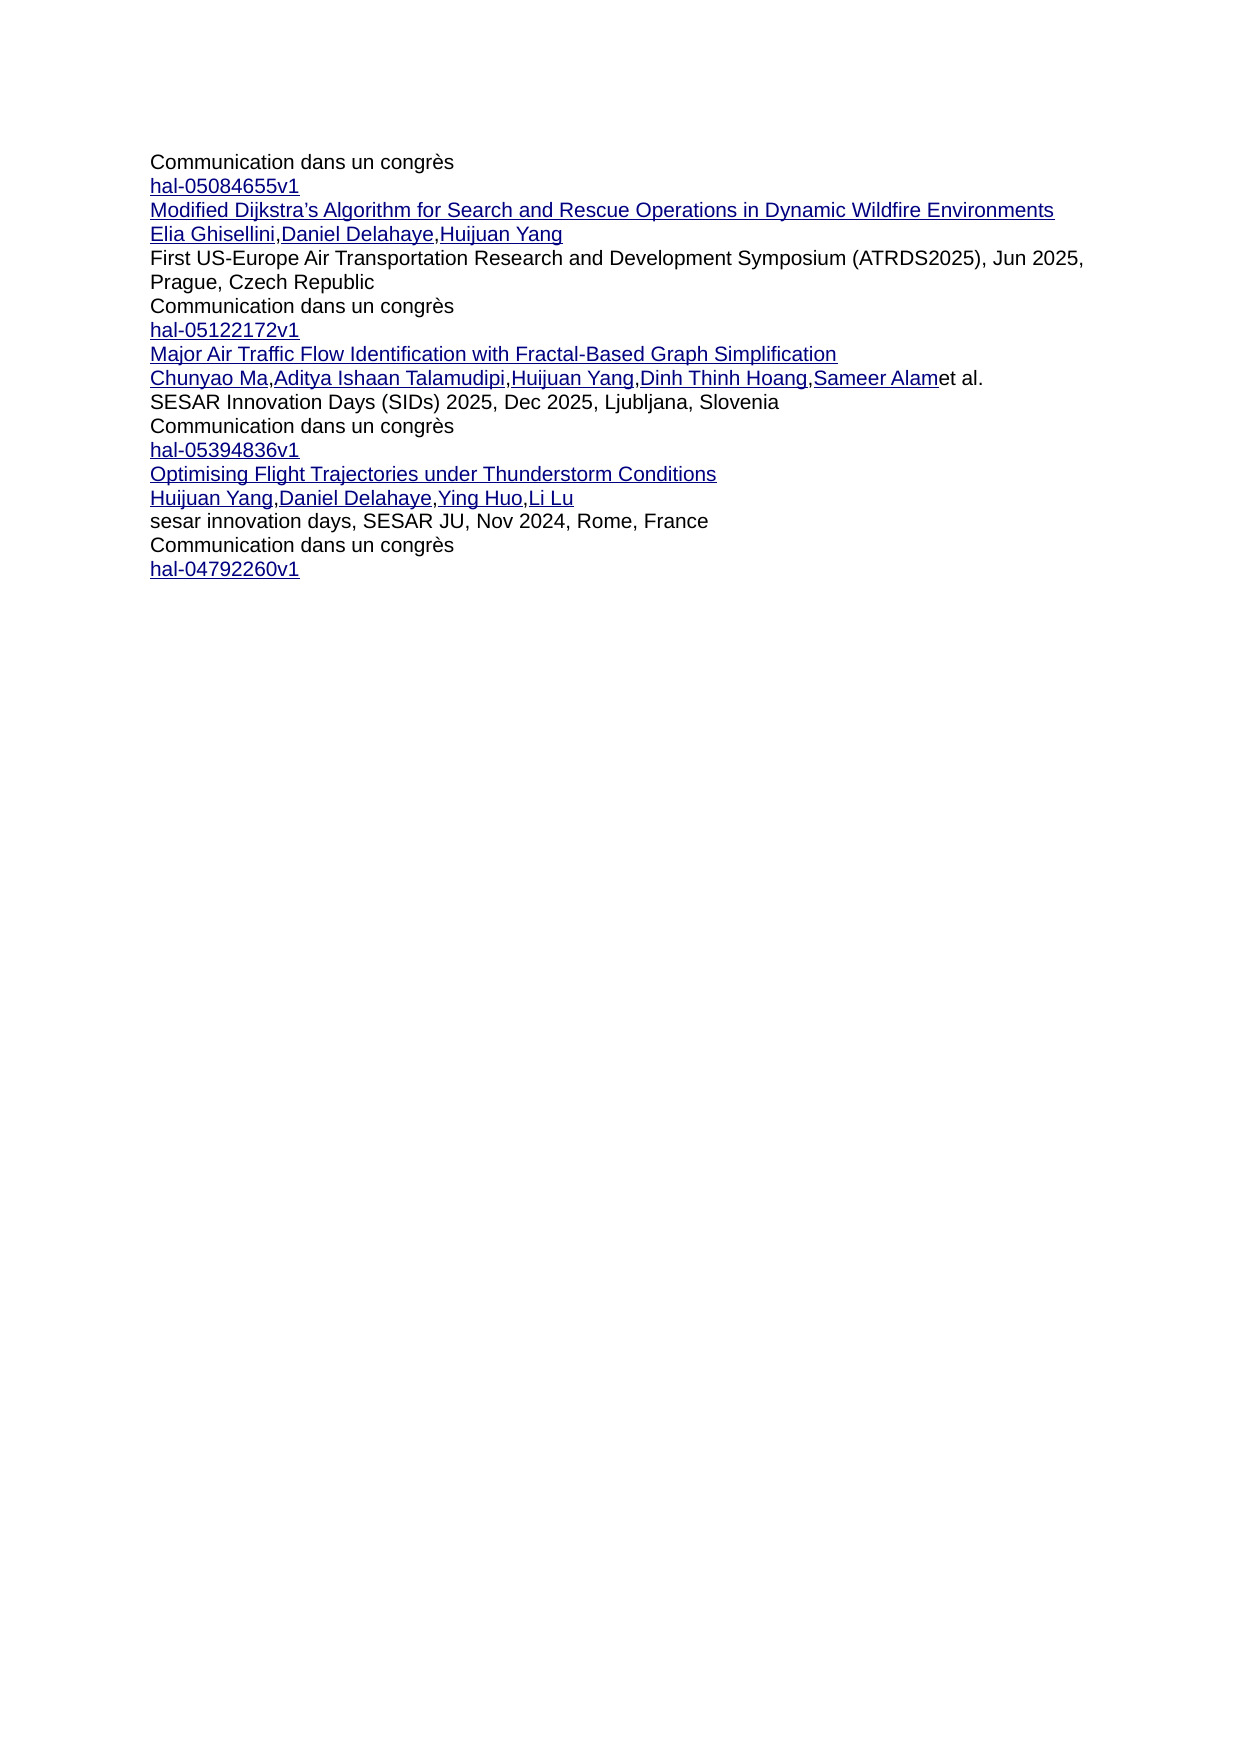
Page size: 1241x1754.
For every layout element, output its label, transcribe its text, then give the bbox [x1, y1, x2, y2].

table_cell Modified Dijkstra’s Algorithm for Search and Rescue Operations in Dynamic Wildfire Environments Elia Ghisellini,Daniel Delahaye,Huijuan Yang First US-Europe Air Transportation Research and Development Symposium (ATRDS2025), Jun 2025, Prague, Czech Republic Communication dans un congrès hal-05122172v1 [150, 198, 1090, 342]
table_cell Communication dans un congrès hal-05084655v1 [150, 150, 1090, 198]
table_cell Major Air Traffic Flow Identification with Fractal-Based Graph Simplification Chunyao Ma,Aditya Ishaan Talamudipi,Huijuan Yang,Dinh Thinh Hoang,Sameer Alamet al. SESAR Innovation Days (SIDs) 2025, Dec 2025, Ljubljana, Slovenia Communication dans un congrès hal-05394836v1 [150, 342, 1090, 461]
table_cell Optimising Flight Trajectories under Thunderstorm Conditions Huijuan Yang,Daniel Delahaye,Ying Huo,Li Lu sesar innovation days, SESAR JU, Nov 2024, Rome, France Communication dans un congrès hal-04792260v1 [150, 461, 1090, 581]
